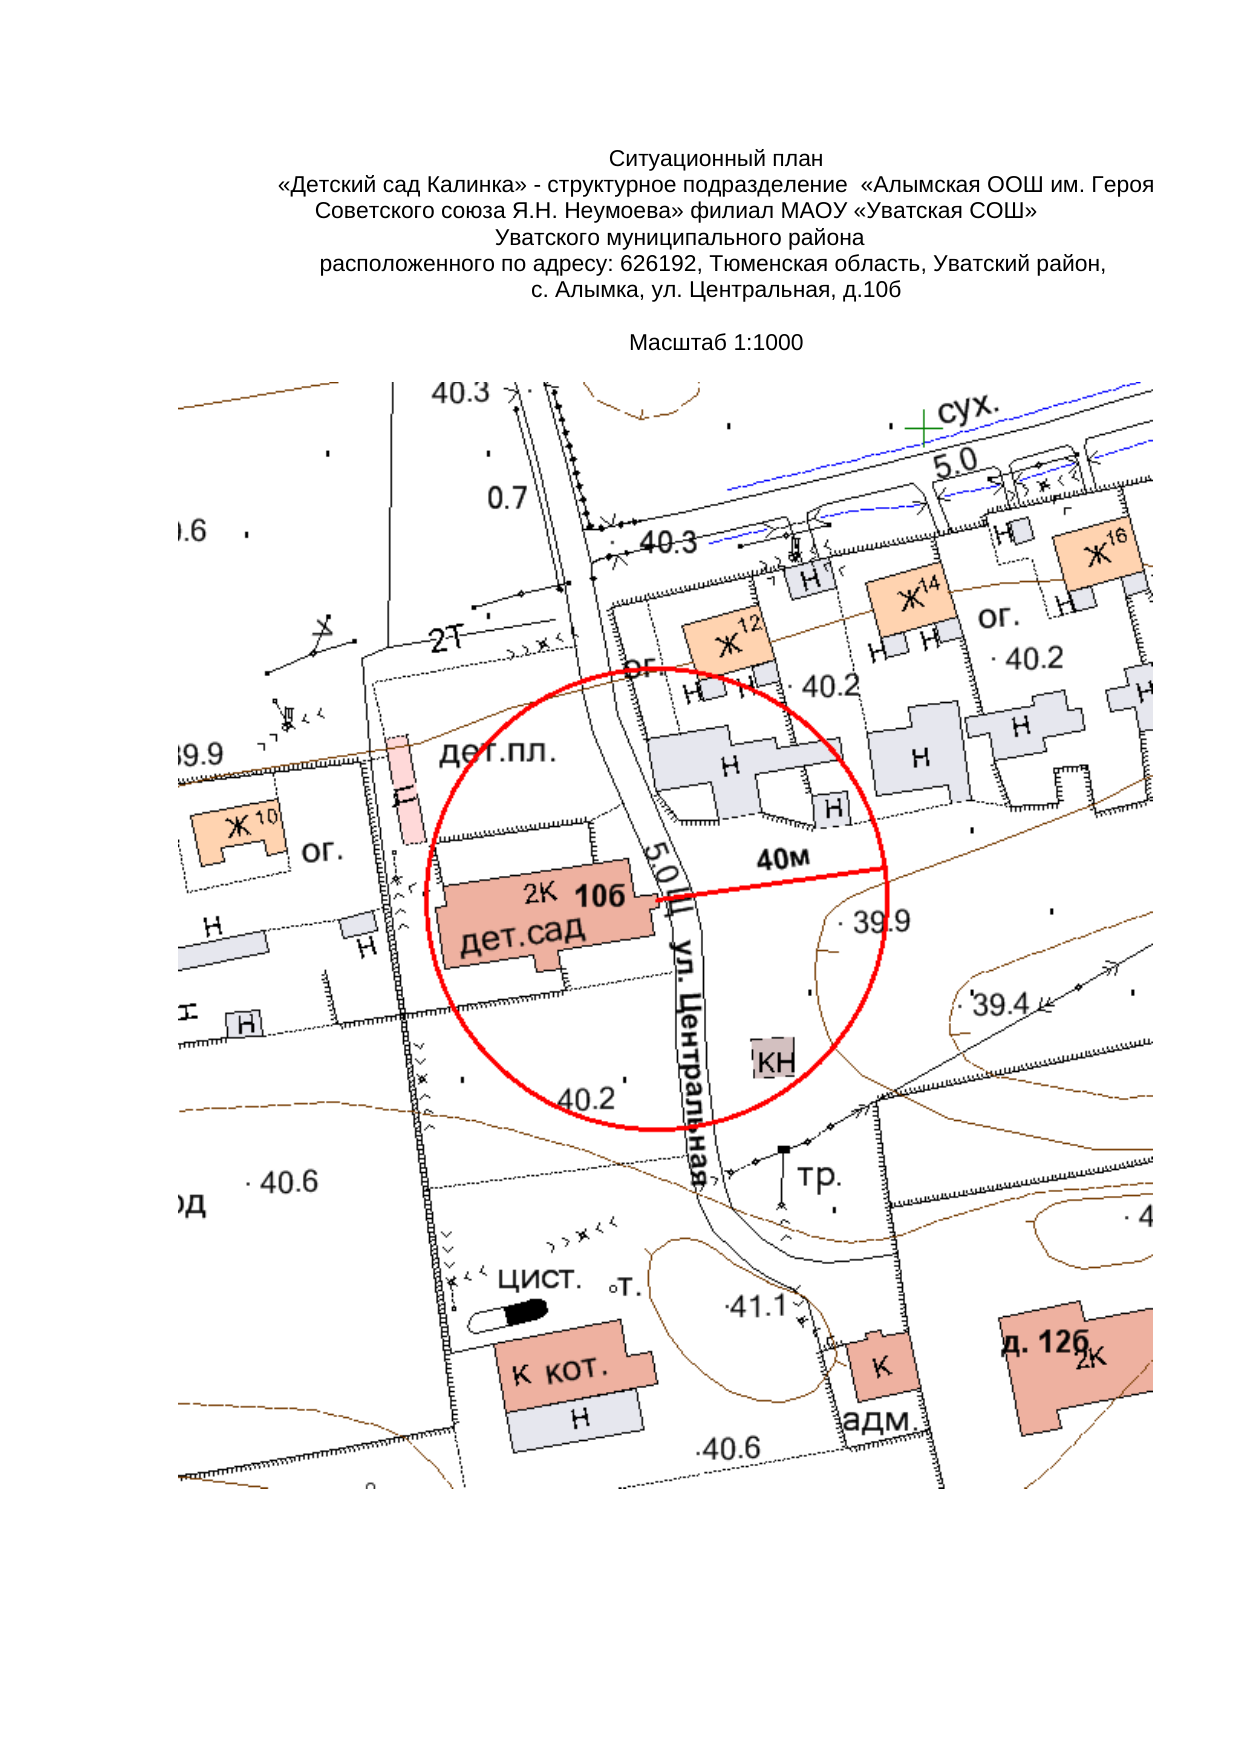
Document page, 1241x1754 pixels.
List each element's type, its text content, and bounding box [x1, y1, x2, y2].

text Уватского муниципального района [177, 223, 1181, 250]
text расположенного по адресу: 626192, Тюменская область, Уватский район, [177, 250, 1181, 276]
text с. Алымка, ул. Центральная, д.10б [177, 276, 1181, 303]
text Масштаб 1:1000 [177, 329, 1181, 355]
text Ситуационный план [177, 144, 1181, 171]
text «Детский сад Калинка» - структурное подразделение «Алымская ООШ им. Героя Советского союза Я.Н. Неумоева» филиал МАОУ «Уватская СОШ» [177, 171, 1181, 223]
picture [178, 382, 1153, 1489]
